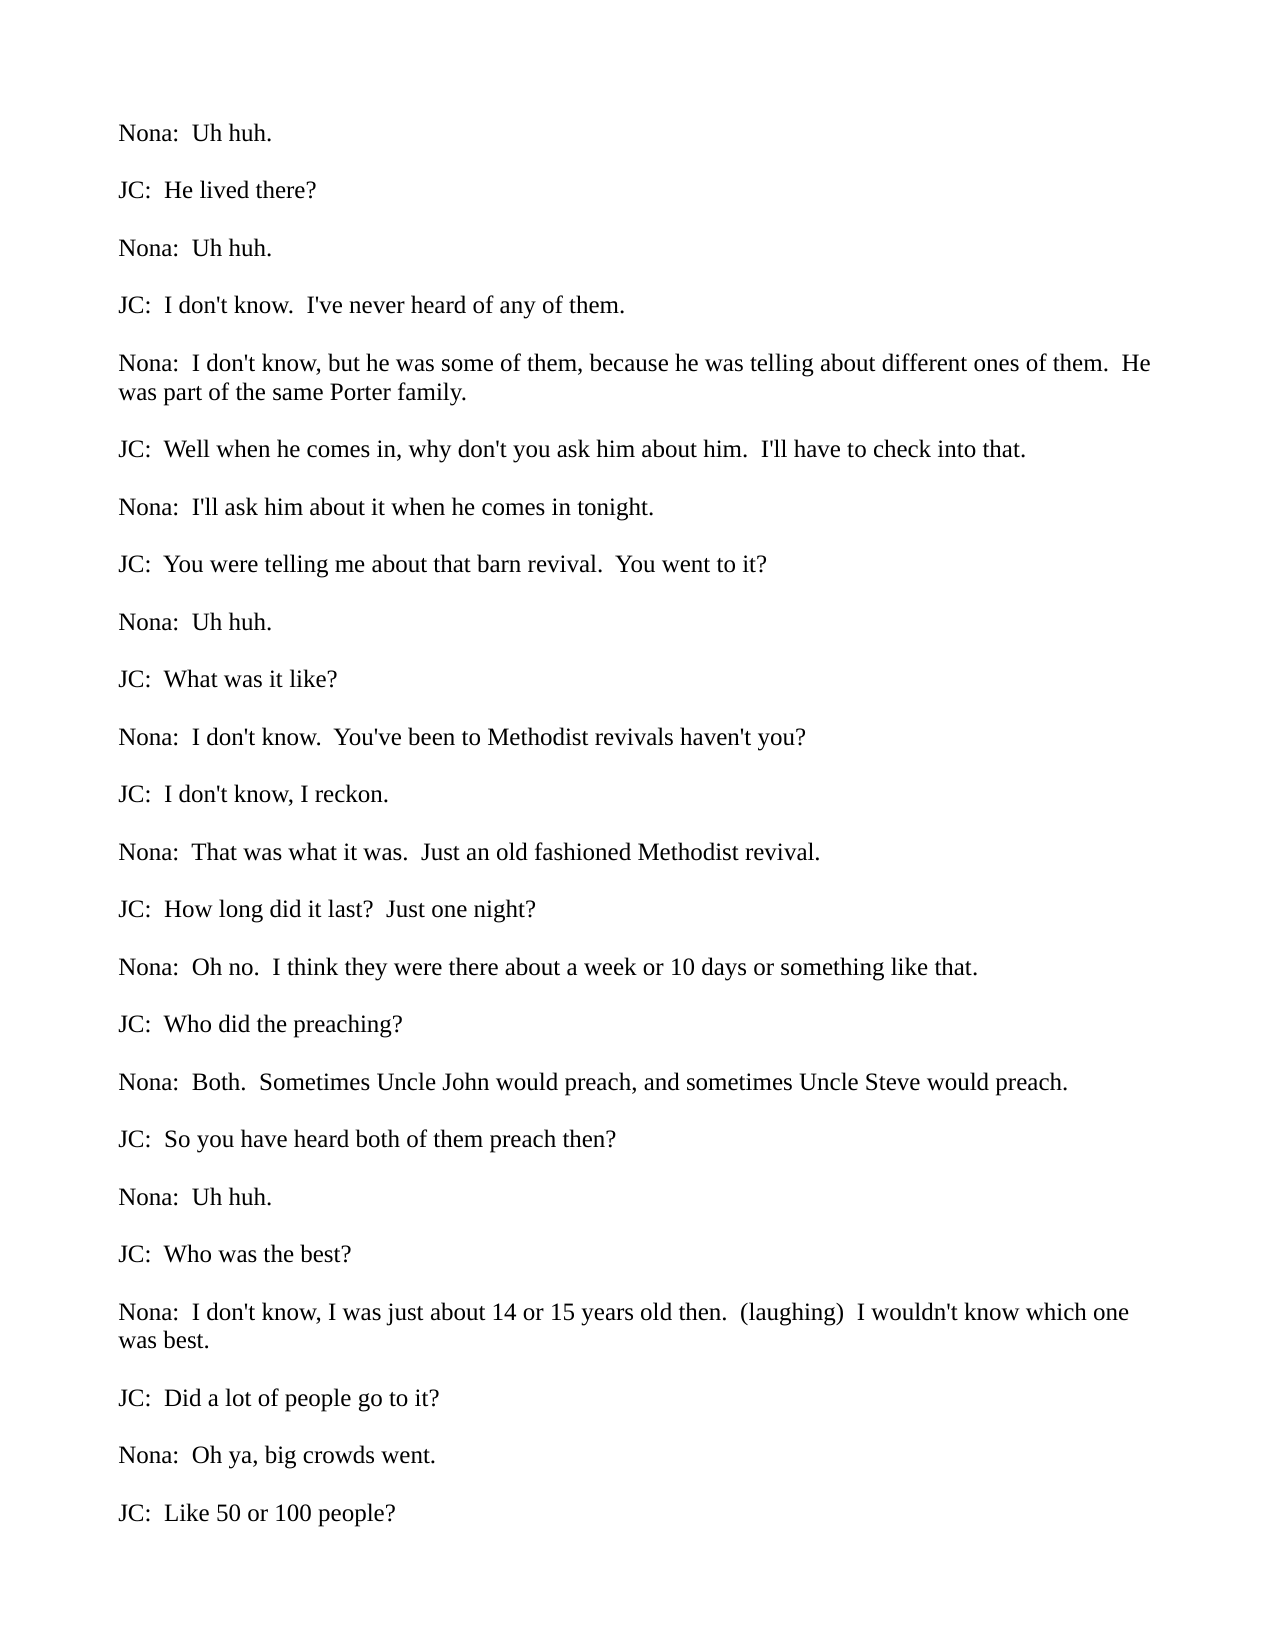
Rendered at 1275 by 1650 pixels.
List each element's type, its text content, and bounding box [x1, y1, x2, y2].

text JC: Who was the best? [118, 1239, 1157, 1268]
text JC: Like 50 or 100 people? [118, 1498, 1157, 1527]
text JC: Well when he comes in, why don't you ask him about him. I'll have to check into that. [118, 434, 1157, 463]
text JC: I don't know. I've never heard of any of them. [118, 291, 1157, 319]
text Nona: I don't know, I was just about 14 or 15 years old then. (laughing) I wouldn't know which one was best. [118, 1297, 1157, 1354]
text JC: So you have heard both of them preach then? [118, 1124, 1157, 1153]
text Nona: Oh ya, big crowds went. [118, 1441, 1157, 1469]
text Nona: Uh huh. [118, 118, 1157, 147]
text Nona: I don't know, but he was some of them, because he was telling about different ones of them. He was part of the same Porter family. [118, 348, 1157, 406]
text JC: What was it like? [118, 664, 1157, 693]
text Nona: I'll ask him about it when he comes in tonight. [118, 492, 1157, 521]
text Nona: Both. Sometimes Uncle John would preach, and sometimes Uncle Steve would preach. [118, 1067, 1157, 1096]
text Nona: I don't know. You've been to Methodist revivals haven't you? [118, 722, 1157, 751]
text Nona: Uh huh. [118, 1182, 1157, 1211]
text JC: Who did the preaching? [118, 1009, 1157, 1038]
text JC: You were telling me about that barn revival. You went to it? [118, 549, 1157, 578]
text JC: I don't know, I reckon. [118, 779, 1157, 808]
text Nona: Uh huh. [118, 607, 1157, 636]
text Nona: Uh huh. [118, 233, 1157, 262]
text JC: He lived there? [118, 176, 1157, 204]
text JC: How long did it last? Just one night? [118, 894, 1157, 923]
text Nona: That was what it was. Just an old fashioned Methodist revival. [118, 837, 1157, 866]
text Nona: Oh no. I think they were there about a week or 10 days or something like that. [118, 952, 1157, 981]
text JC: Did a lot of people go to it? [118, 1383, 1157, 1412]
